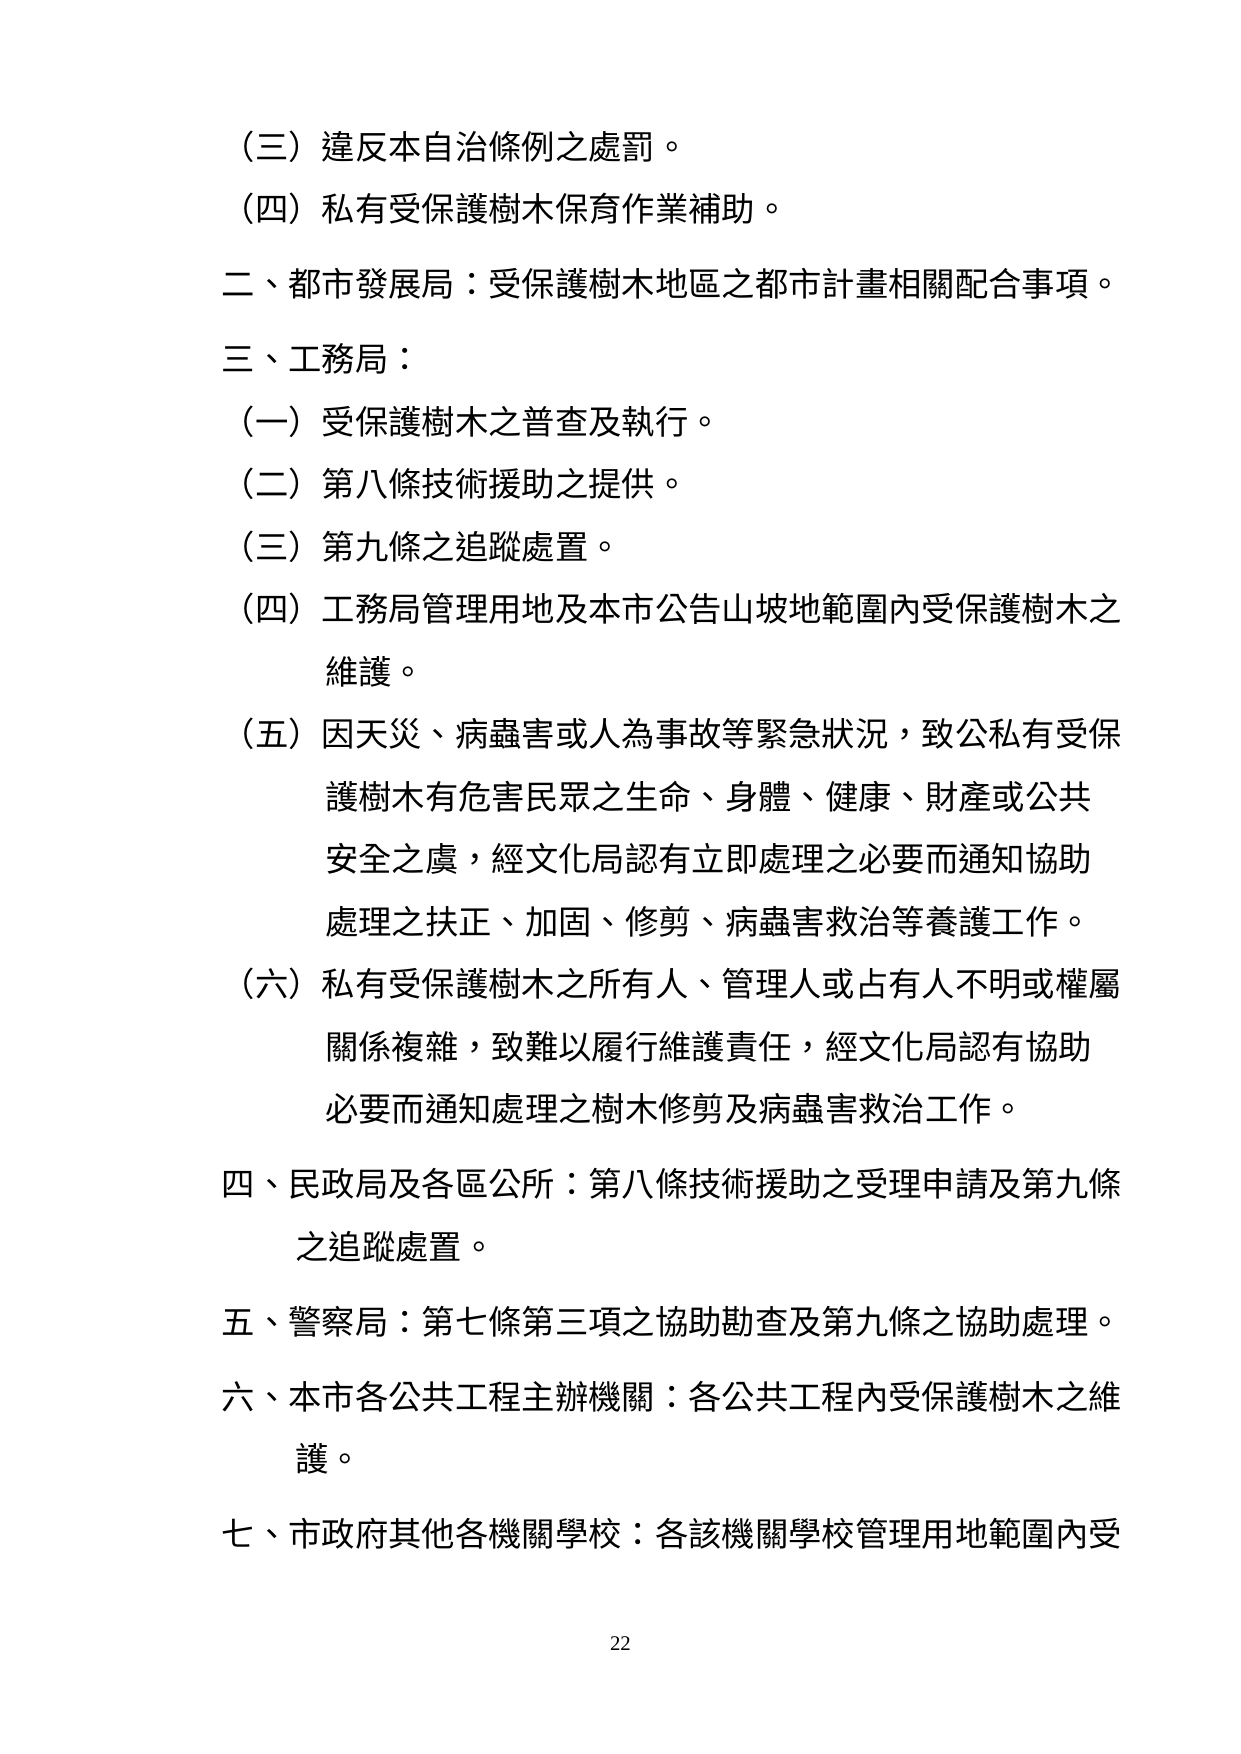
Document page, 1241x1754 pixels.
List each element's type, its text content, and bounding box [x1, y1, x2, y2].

text 七、市政府其他各機關學校：各該機關學校管理用地範圍內受 [222, 1490, 1122, 1553]
text 四、民政局及各區公所：第八條技術援助之受理申請及第九條之追蹤處置。 [222, 1140, 1122, 1265]
text （六）私有受保護樹木之所有人、管理人或占有人不明或權屬關係複雜，致難以履行維護責任，經文化局認有協助必要而通知處理之樹木修剪及病蟲害救治工作。 [222, 940, 1122, 1128]
text 三、工務局： [222, 315, 1122, 378]
text （四）私有受保護樹木保育作業補助。 [222, 165, 1122, 228]
text 二、都市發展局：受保護樹木地區之都市計畫相關配合事項。 [222, 240, 1122, 303]
text （二）第八條技術援助之提供。 [222, 440, 1122, 503]
text （三）第九條之追蹤處置。 [222, 503, 1122, 565]
text （五）因天災、病蟲害或人為事故等緊急狀況，致公私有受保護樹木有危害民眾之生命、身體、健康、財產或公共安全之虞，經文化局認有立即處理之必要而通知協助處理之扶正、加固、修剪、病蟲害救治等養護工作。 [222, 690, 1122, 940]
text 五、警察局：第七條第三項之協助勘查及第九條之協助處理。 [222, 1278, 1122, 1340]
text 六、本市各公共工程主辦機關：各公共工程內受保護樹木之維護。 [222, 1353, 1122, 1478]
text （四）工務局管理用地及本市公告山坡地範圍內受保護樹木之維護。 [222, 565, 1122, 690]
text （一）受保護樹木之普查及執行。 [222, 378, 1122, 440]
text （三）違反本自治條例之處罰。 [222, 103, 1122, 165]
